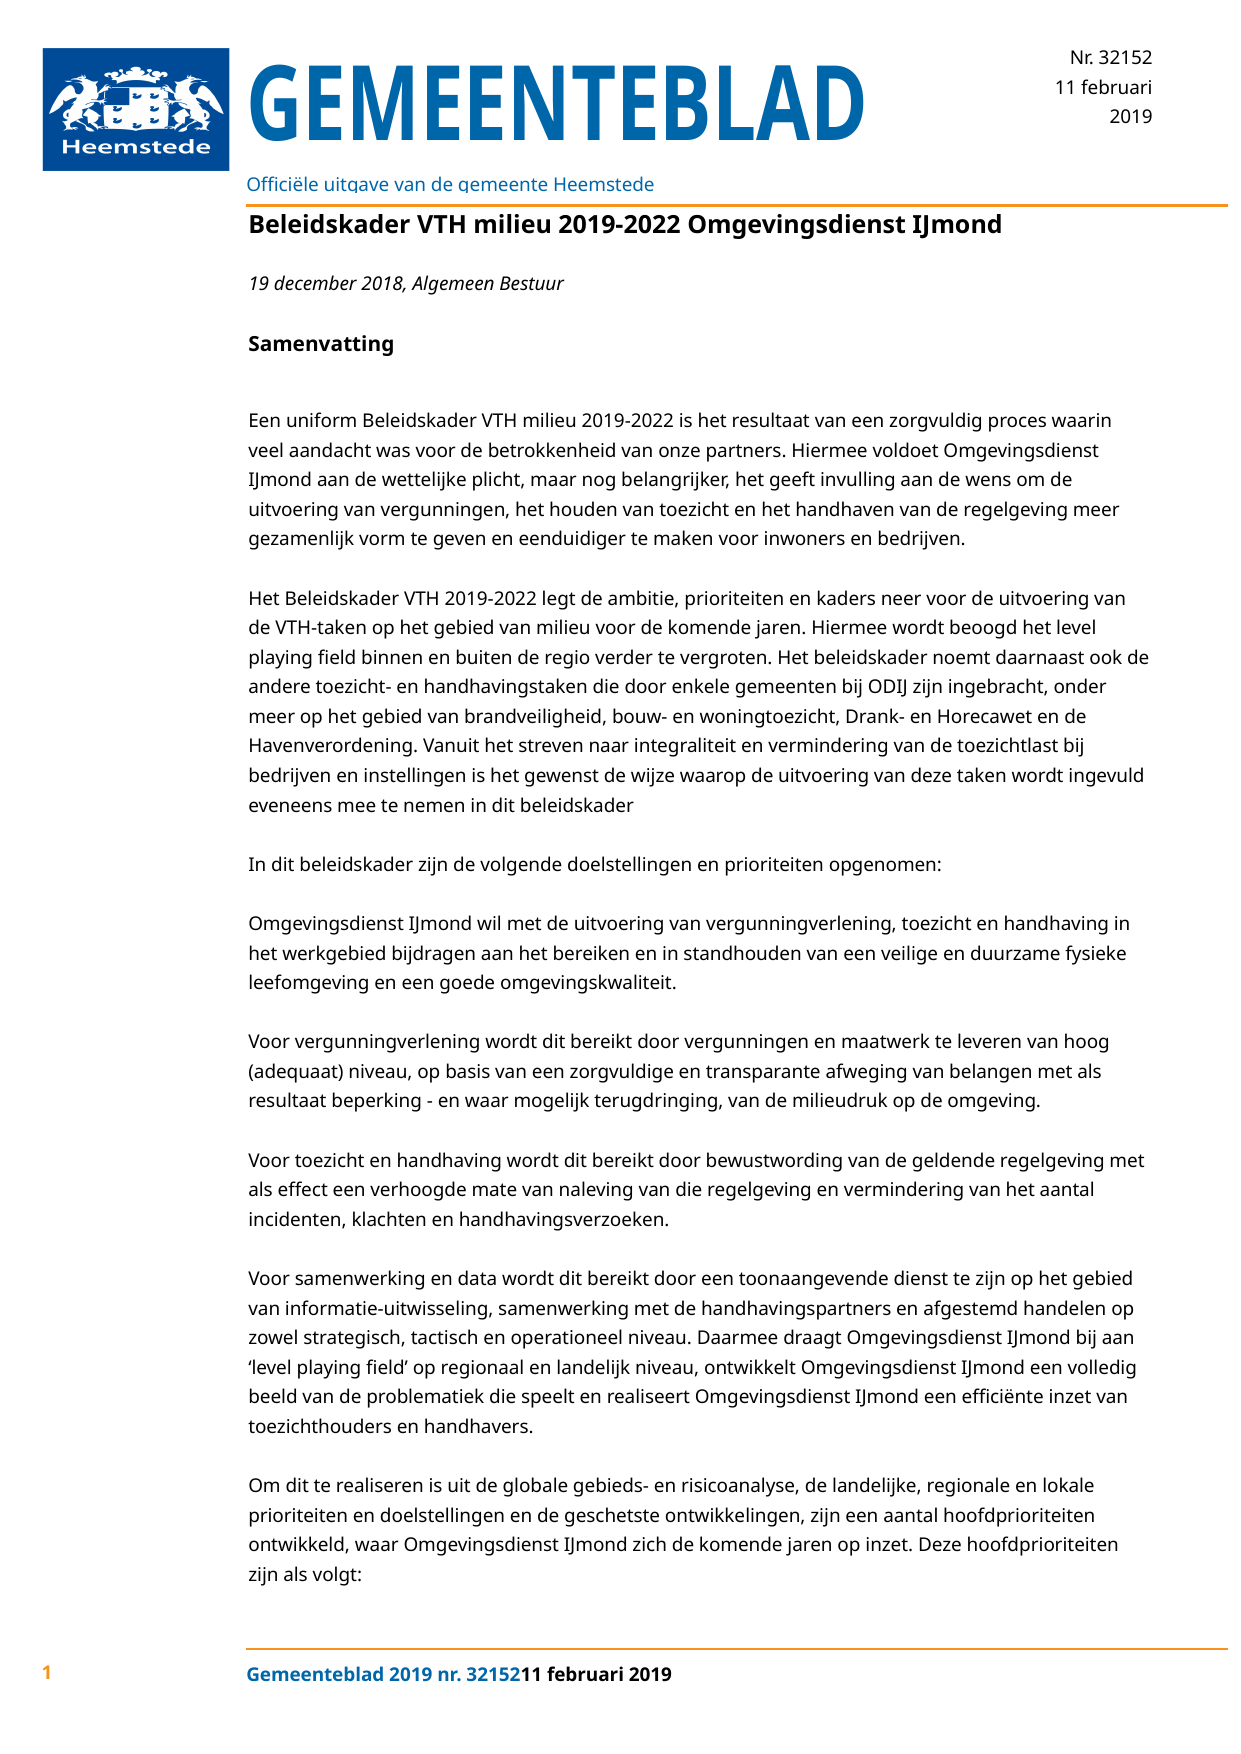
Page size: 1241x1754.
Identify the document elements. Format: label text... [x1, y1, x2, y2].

text Samenvatting [248, 329, 1152, 358]
text 19 december 2018, Algemeen Bestuur [248, 270, 1152, 296]
text Een uniform Beleidskader VTH milieu 2019-2022 is het resultaat van een zorgvuldig proces waarin veel aandacht was voor de betrokkenheid van onze partners. Hiermee voldoet Omgevingsdienst IJmond aan de wettelijke plicht, maar nog belangrijker, het geeft invulling aan de wens om de uitvoering van vergunningen, het houden van toezicht en het handhaven van de regelgeving meer gezamenlijk vorm te geven en eenduidiger te maken voor inwoners en bedrijven. [248, 407, 1152, 551]
text Voor toezicht en handhaving wordt dit bereikt door bewustwording van de geldende regelgeving met als effect een verhoogde mate van naleving van die regelgeving en vermindering van het aantal incidenten, klachten en handhavingsverzoeken. [248, 1147, 1152, 1232]
text Voor vergunningverlening wordt dit bereikt door vergunningen en maatwerk te leveren van hoog (adequaat) niveau, op basis van een zorgvuldige en transparante afweging van belangen met als resultaat beperking - en waar mogelijk terugdringing, van de milieudruk op de omgeving. [248, 1028, 1152, 1113]
text Om dit te realiseren is uit de globale gebieds- en risicoanalyse, de landelijke, regionale en lokale prioriteiten en doelstellingen en de geschetste ontwikkelingen, zijn een aantal hoofdprioriteiten ontwikkeld, waar Omgevingsdienst IJmond zich de komende jaren op inzet. Deze hoofdprioriteiten zijn als volgt: [248, 1472, 1152, 1587]
text Voor samenwerking en data wordt dit bereikt door een toonaangevende dienst te zijn op het gebied van informatie-uitwisseling, samenwerking met de handhavingspartners en afgestemd handelen op zowel strategisch, tactisch en operationeel niveau. Daarmee draagt Omgevingsdienst IJmond bij aan ‘level playing field’ op regionaal en landelijk niveau, ontwikkelt Omgevingsdienst IJmond een volledig beeld van de problematiek die speelt en realiseert Omgevingsdienst IJmond een efficiënte inzet van toezichthouders en handhavers. [248, 1265, 1152, 1439]
text Het Beleidskader VTH 2019-2022 legt de ambitie, prioriteiten en kaders neer voor de uitvoering van de VTH-taken op het gebied van milieu voor de komende jaren. Hiermee wordt beoogd het level playing field binnen en buiten de regio verder te vergroten. Het beleidskader noemt daarnaast ook de andere toezicht- en handhavingstaken die door enkele gemeenten bij ODIJ zijn ingebracht, onder meer op het gebied van brandveiligheid, bouw- en woningtoezicht, Drank- en Horecawet en de Havenverordening. Vanuit het streven naar integraliteit en vermindering van de toezichtlast bij bedrijven en instellingen is het gewenst de wijze waarop de uitvoering van deze taken wordt ingevuld eveneens mee te nemen in dit beleidskader [248, 585, 1152, 817]
text Beleidskader VTH milieu 2019-2022 Omgevingsdienst IJmond [248, 207, 1152, 241]
picture [41, 47, 231, 172]
text Omgevingsdienst IJmond wil met de uitvoering van vergunningverlening, toezicht en handhaving in het werkgebied bijdragen aan het bereiken en in standhouden van een veilige en duurzame fysieke leefomgeving en een goede omgevingskwaliteit. [248, 910, 1152, 995]
text In dit beleidskader zijn de volgende doelstellingen en prioriteiten opgenomen: [248, 851, 1152, 877]
